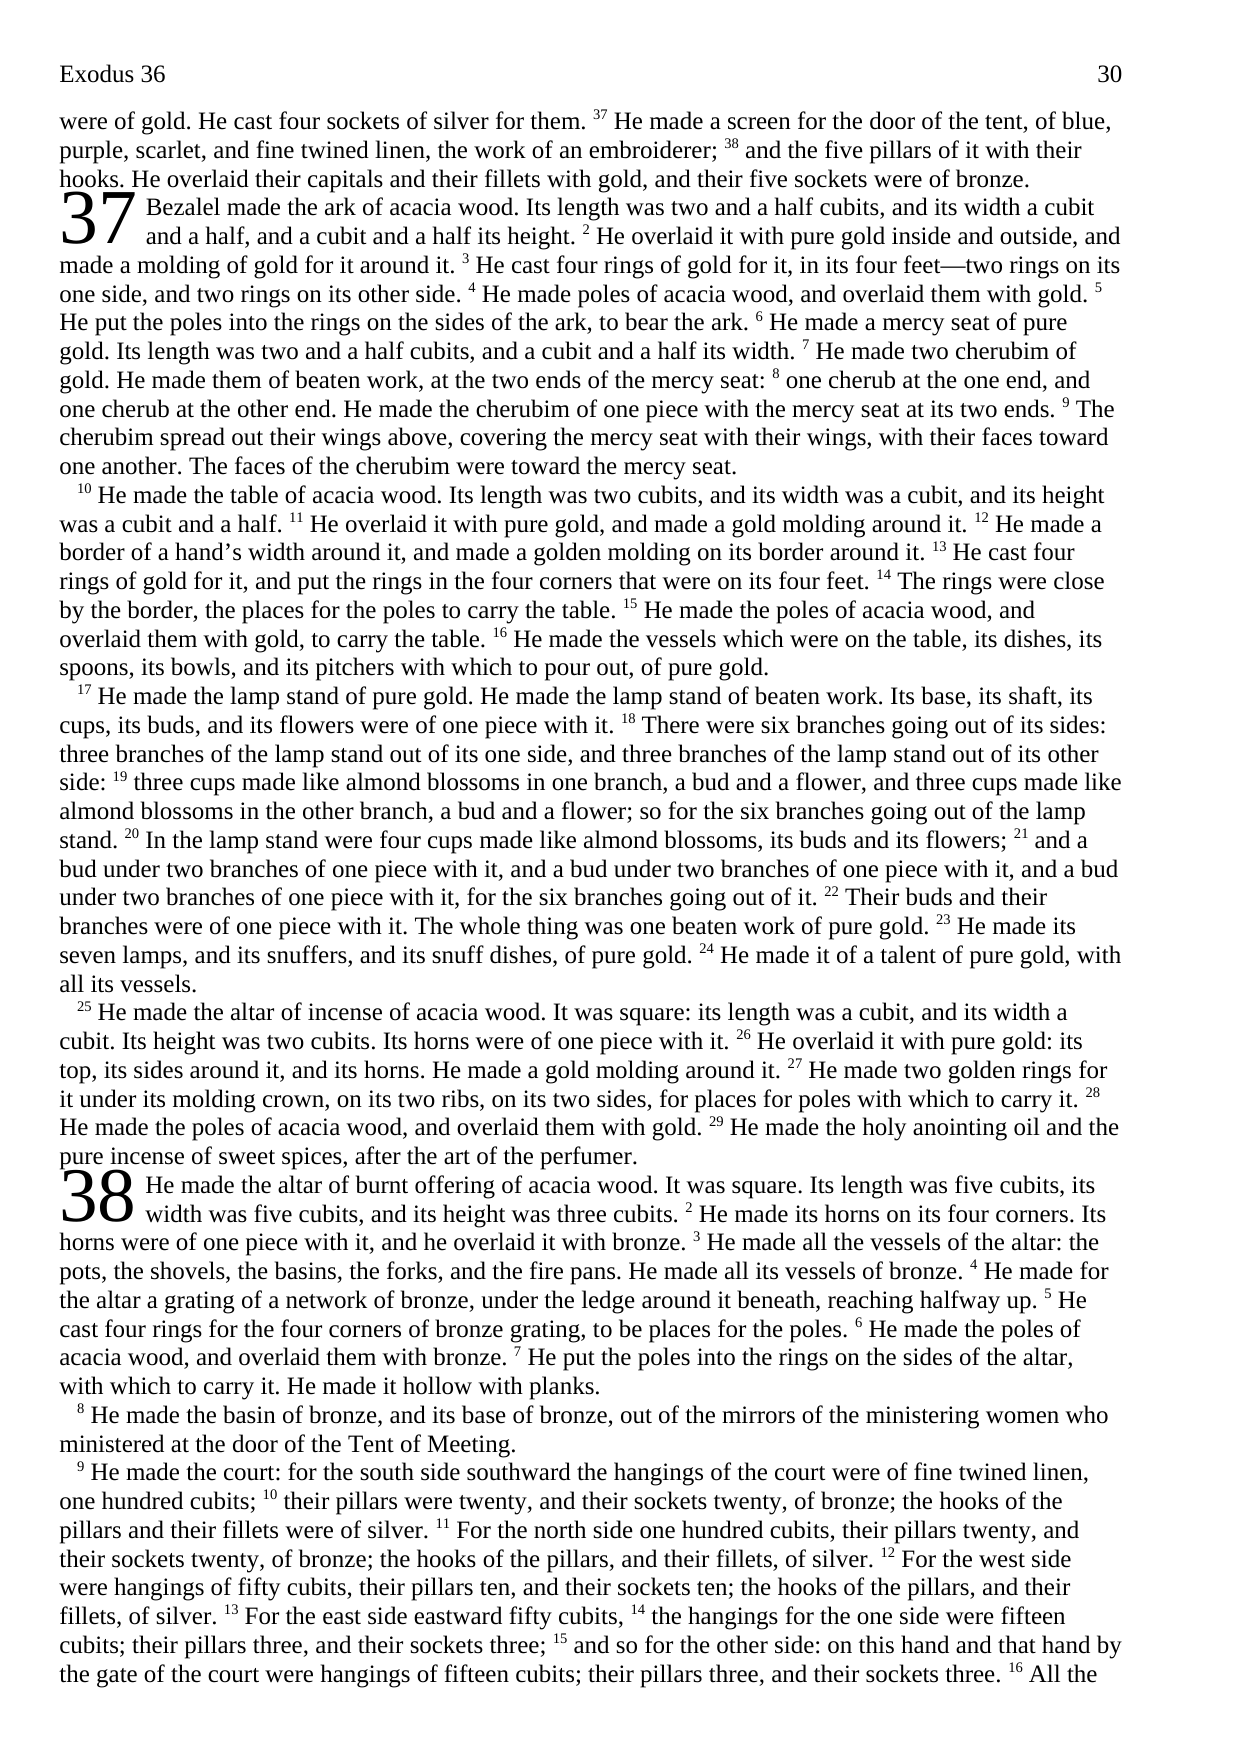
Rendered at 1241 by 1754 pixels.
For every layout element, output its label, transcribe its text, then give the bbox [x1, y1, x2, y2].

text 17 He made the lamp stand of pure gold. He made the lamp stand of beaten work. Its base, its shaft, its cups, its buds, and its flowers were of one piece with it. 18 There were six branches going out of its sides: three branches of the lamp stand out of its one side, and three branches of the lamp stand out of its other side: 19 three cups made like almond blossoms in one branch, a bud and a flower, and three cups made like almond blossoms in the other branch, a bud and a flower; so for the six branches going out of the lamp stand. 20 In the lamp stand were four cups made like almond blossoms, its buds and its flowers; 21 and a bud under two branches of one piece with it, and a bud under two branches of one piece with it, and a bud under two branches of one piece with it, for the six branches going out of it. 22 Their buds and their branches were of one piece with it. The whole thing was one beaten work of pure gold. 23 He made its seven lamps, and its snuffers, and its snuff dishes, of pure gold. 24 He made it of a talent of pure gold, with all its vessels. [59, 681, 1122, 997]
text 38He made the altar of burnt offering of acacia wood. It was square. Its length was five cubits, its width was five cubits, and its height was three cubits. 2 He made its horns on its four corners. Its horns were of one piece with it, and he overlaid it with bronze. 3 He made all the vessels of the altar: the pots, the shovels, the basins, the forks, and the fire pans. He made all its vessels of bronze. 4 He made for the altar a grating of a network of bronze, under the ledge around it beneath, reaching halfway up. 5 He cast four rings for the four corners of bronze grating, to be places for the poles. 6 He made the poles of acacia wood, and overlaid them with bronze. 7 He put the poles into the rings on the sides of the altar, with which to carry it. He made it hollow with planks. [59, 1170, 1122, 1400]
text 25 He made the altar of incense of acacia wood. It was square: its length was a cubit, and its width a cubit. Its height was two cubits. Its horns were of one piece with it. 26 He overlaid it with pure gold: its top, its sides around it, and its horns. He made a gold molding around it. 27 He made two golden rings for it under its molding crown, on its two ribs, on its two sides, for places for poles with which to carry it. 28 He made the poles of acacia wood, and overlaid them with gold. 29 He made the holy anointing oil and the pure incense of sweet spices, after the art of the perfumer. [59, 997, 1122, 1170]
text 10 He made the table of acacia wood. Its length was two cubits, and its width was a cubit, and its height was a cubit and a half. 11 He overlaid it with pure gold, and made a gold molding around it. 12 He made a border of a hand’s width around it, and made a golden molding on its border around it. 13 He cast four rings of gold for it, and put the rings in the four corners that were on its four feet. 14 The rings were close by the border, the places for the poles to carry the table. 15 He made the poles of acacia wood, and overlaid them with gold, to carry the table. 16 He made the vessels which were on the table, its dishes, its spoons, its bowls, and its pitchers with which to pour out, of pure gold. [59, 480, 1122, 681]
text 9 He made the court: for the south side southward the hangings of the court were of fine twined linen, one hundred cubits; 10 their pillars were twenty, and their sockets twenty, of bronze; the hooks of the pillars and their fillets were of silver. 11 For the north side one hundred cubits, their pillars twenty, and their sockets twenty, of bronze; the hooks of the pillars, and their fillets, of silver. 12 For the west side were hangings of fifty cubits, their pillars ten, and their sockets ten; the hooks of the pillars, and their fillets, of silver. 13 For the east side eastward fifty cubits, 14 the hangings for the one side were fifteen cubits; their pillars three, and their sockets three; 15 and so for the other side: on this hand and that hand by the gate of the court were hangings of fifteen cubits; their pillars three, and their sockets three. 16 All the [59, 1457, 1122, 1687]
text 37Bezalel made the ark of acacia wood. Its length was two and a half cubits, and its width a cubit and a half, and a cubit and a half its height. 2 He overlaid it with pure gold inside and outside, and made a molding of gold for it around it. 3 He cast four rings of gold for it, in its four feet—two rings on its one side, and two rings on its other side. 4 He made poles of acacia wood, and overlaid them with gold. 5 He put the poles into the rings on the sides of the ark, to bear the ark. 6 He made a mercy seat of pure gold. Its length was two and a half cubits, and a cubit and a half its width. 7 He made two cherubim of gold. He made them of beaten work, at the two ends of the mercy seat: 8 one cherub at the one end, and one cherub at the other end. He made the cherubim of one piece with the mercy seat at its two ends. 9 The cherubim spread out their wings above, covering the mercy seat with their wings, with their faces toward one another. The faces of the cherubim were toward the mercy seat. [59, 192, 1122, 480]
text were of gold. He cast four sockets of silver for them. 37 He made a screen for the door of the tent, of blue, purple, scarlet, and fine twined linen, the work of an embroiderer; 38 and the five pillars of it with their hooks. He overlaid their capitals and their fillets with gold, and their five sockets were of bronze. [59, 106, 1122, 192]
text 8 He made the basin of bronze, and its base of bronze, out of the mirrors of the ministering women who ministered at the door of the Tent of Meeting. [59, 1400, 1122, 1457]
